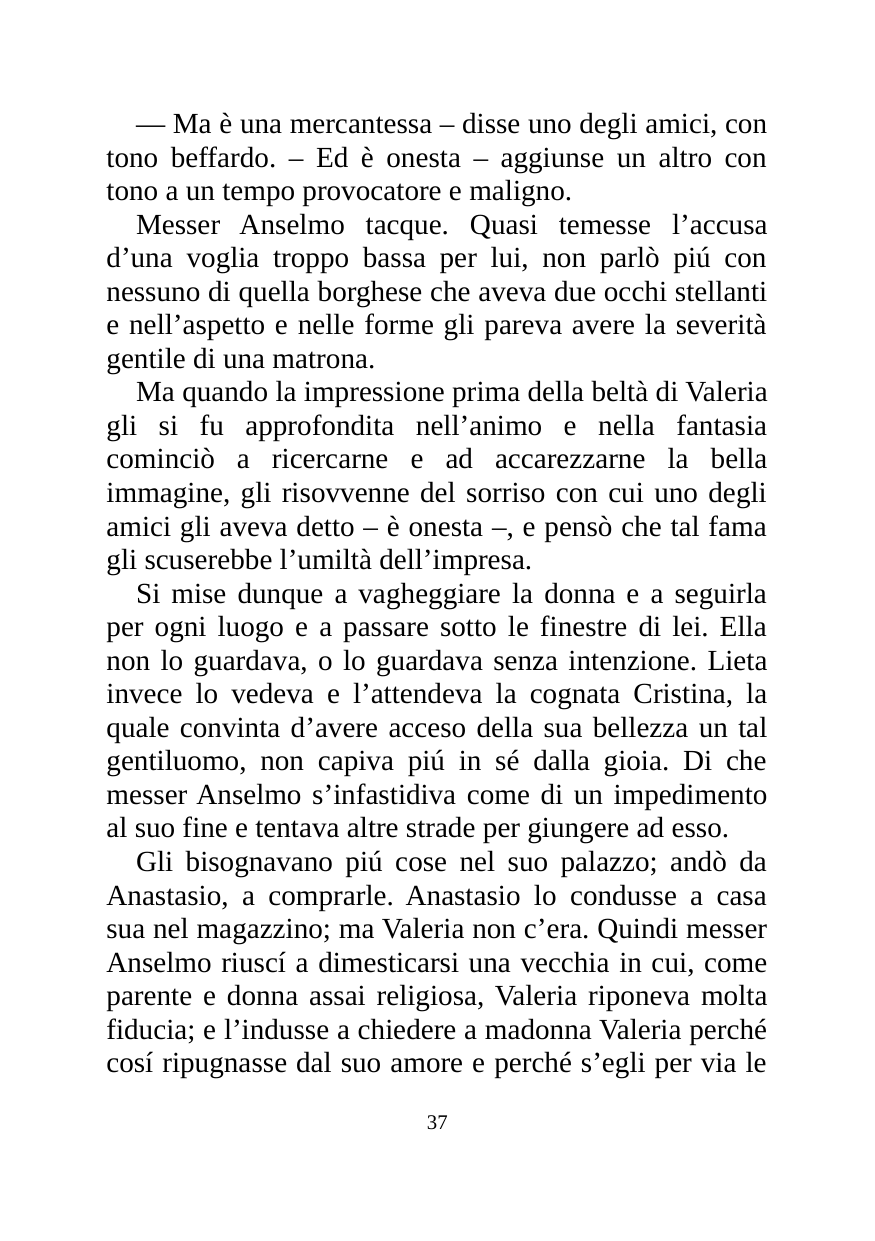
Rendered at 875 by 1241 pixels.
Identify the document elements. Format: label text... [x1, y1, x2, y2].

text — Ma è una mercantessa – disse uno degli amici, con tono beffardo. – Ed è onesta – aggiunse un altro con tono a un tempo provocatore e maligno. [106, 106, 768, 207]
text Gli bisognavano piú cose nel suo palazzo; andò da Anastasio, a comprarle. Anastasio lo condusse a casa sua nel magazzino; ma Valeria non c’era. Quindi messer Anselmo riuscí a dimesticarsi una vecchia in cui, come parente e donna assai religiosa, Valeria riponeva molta fiducia; e l’indusse a chiedere a madonna Valeria perché cosí ripugnasse dal suo amore e perché s’egli per via le [106, 844, 768, 1079]
text Si mise dunque a vagheggiare la donna e a seguirla per ogni luogo e a passare sotto le finestre di lei. Ella non lo guardava, o lo guardava senza intenzione. Lieta invece lo vedeva e l’attendeva la cognata Cristina, la quale convinta d’avere acceso della sua bellezza un tal gentiluomo, non capiva piú in sé dalla gioia. Di che messer Anselmo s’infastidiva come di un impedimento al suo fine e tentava altre strade per giungere ad esso. [106, 576, 768, 844]
text Ma quando la impressione prima della beltà di Valeria gli si fu approfondita nell’animo e nella fantasia cominciò a ricercarne e ad accarezzarne la bella immagine, gli risovvenne del sorriso con cui uno degli amici gli aveva detto – è onesta –, e pensò che tal fama gli scuserebbe l’umiltà dell’impresa. [106, 374, 768, 576]
text Messer Anselmo tacque. Quasi temesse l’accusa d’una voglia troppo bassa per lui, non parlò piú con nessuno di quella borghese che aveva due occhi stellanti e nell’aspetto e nelle forme gli pareva avere la severità gentile di una matrona. [106, 207, 768, 374]
